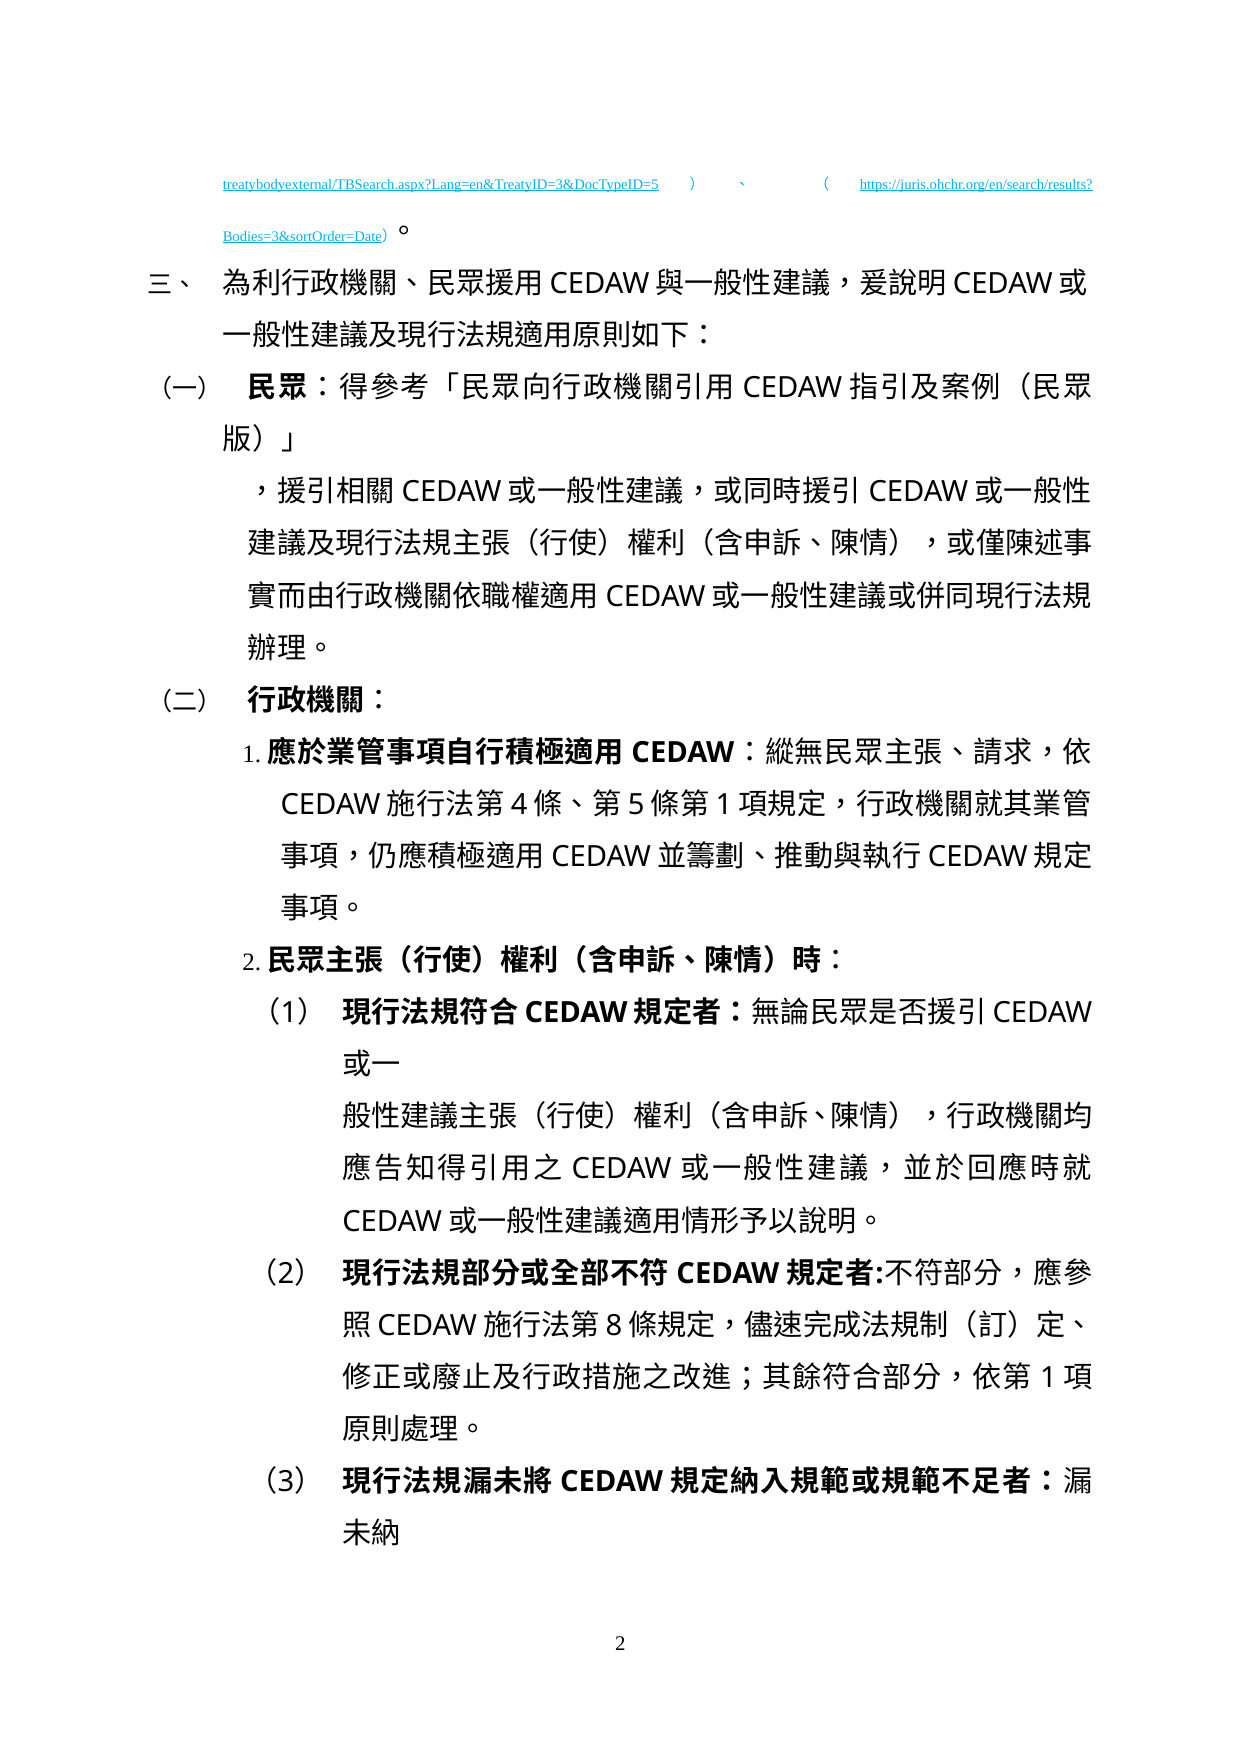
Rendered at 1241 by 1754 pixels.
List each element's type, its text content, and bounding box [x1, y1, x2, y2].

list 民眾主張（行使）權利（含申訴、陳情）時： [242, 929, 1092, 981]
list CEDAW施行法第4條明定：「各級政府機關行使職權，應符合公約有關性別人權保障之規定，消除性別歧視，並積極促進性別平等之實現。」；同法第5條第1項：「各級政府機關應確實依現行法規規定之業務職掌，負責籌劃、推動及執行公約規定事項，並實施考核；其涉及不同機關業務職掌者，相互間應協調連繫辦理。」；同法第3條：「適用公約規定之法規及行政措施，應參照公約意旨及聯合國消除對婦女歧視委員會對公約之解釋。」業揭櫫行政機關應自行適用CEDAW，並負有籌劃、推動及執行合乎CEDAW意旨及該委員會解釋等公約事項之法定義務。無論民眾是否引用CEDAW主張（行使）權利，行政機關均應積極適用CEDAW相關規定，並依民眾所述事實，告知得引用之CEDAW或該委員會解釋。又參據CEDAW施行法第3條立法理由，該委員會解釋包括附錄、增補及決議等，含括該委員會提出之意見和一般性建議、國家報告之結論性意見及申訴個案之意見與建議（CEDAW第18條、第21條第1項、任擇議定書參照）。本指引及案例囿於篇幅，礙難逐一採列上開各類意見與建議；復衡酌前揭一般性建議係具通案性質，並據各國廣泛援用，為民眾引用便利計，爰僅臚列一般性建議，其餘個別國家報告結論性意見、申訴個案意見與建議，仍請參閱聯合國相關網頁（https://tbinternet.ohchr.org/_layouts/15/treatybodyexternal/TBSearch.aspx?Lang=en&TreatyID=3&DocTypeID=5）、 （https://juris.ohchr.org/en/search/results?Bodies=3&sortOrder=Date）。 [148, 148, 1092, 252]
text ，援引相關CEDAW或一般性建議，或同時援引CEDAW或一般性建議及現行法規主張（行使）權利（含申訴、陳情），或僅陳述事實而由行政機關依職權適用CEDAW或一般性建議或併同現行法規辦理。 [248, 460, 1092, 668]
list 現行法規部分或全部不符CEDAW規定者:不符部分，應參照CEDAW施行法第8條規定，儘速完成法規制（訂）定、修正或廢止及行政措施之改進；其餘符合部分，依第1項原則處理。 [248, 1241, 1092, 1450]
list 現行法規漏未將CEDAW規定納入規範或規範不足者：漏未納 [248, 1450, 1092, 1554]
list 民眾：得參考「民眾向行政機關引用CEDAW指引及案例（民眾版）」 [148, 356, 1092, 460]
text CEDAW施行法第4條、第5條第1項規定，行政機關就其業管事項，仍應積極適用CEDAW並籌劃、推動與執行CEDAW規定事項。 [280, 773, 1092, 929]
text 般性建議主張（行使）權利（含申訴、陳情），行政機關均應告知得引用之CEDAW或一般性建議，並於回應時就CEDAW或一般性建議適用情形予以說明。 [342, 1085, 1092, 1241]
list 應於業管事項自行積極適用CEDAW：縱無民眾主張、請求，依 [242, 721, 1092, 773]
list 現行法規符合CEDAW規定者：無論民眾是否援引CEDAW或一 [251, 981, 1092, 1085]
list 行政機關： [148, 668, 1092, 721]
list 為利行政機關、民眾援用CEDAW與一般性建議，爰說明CEDAW或一般性建議及現行法規適用原則如下： [148, 252, 1092, 356]
